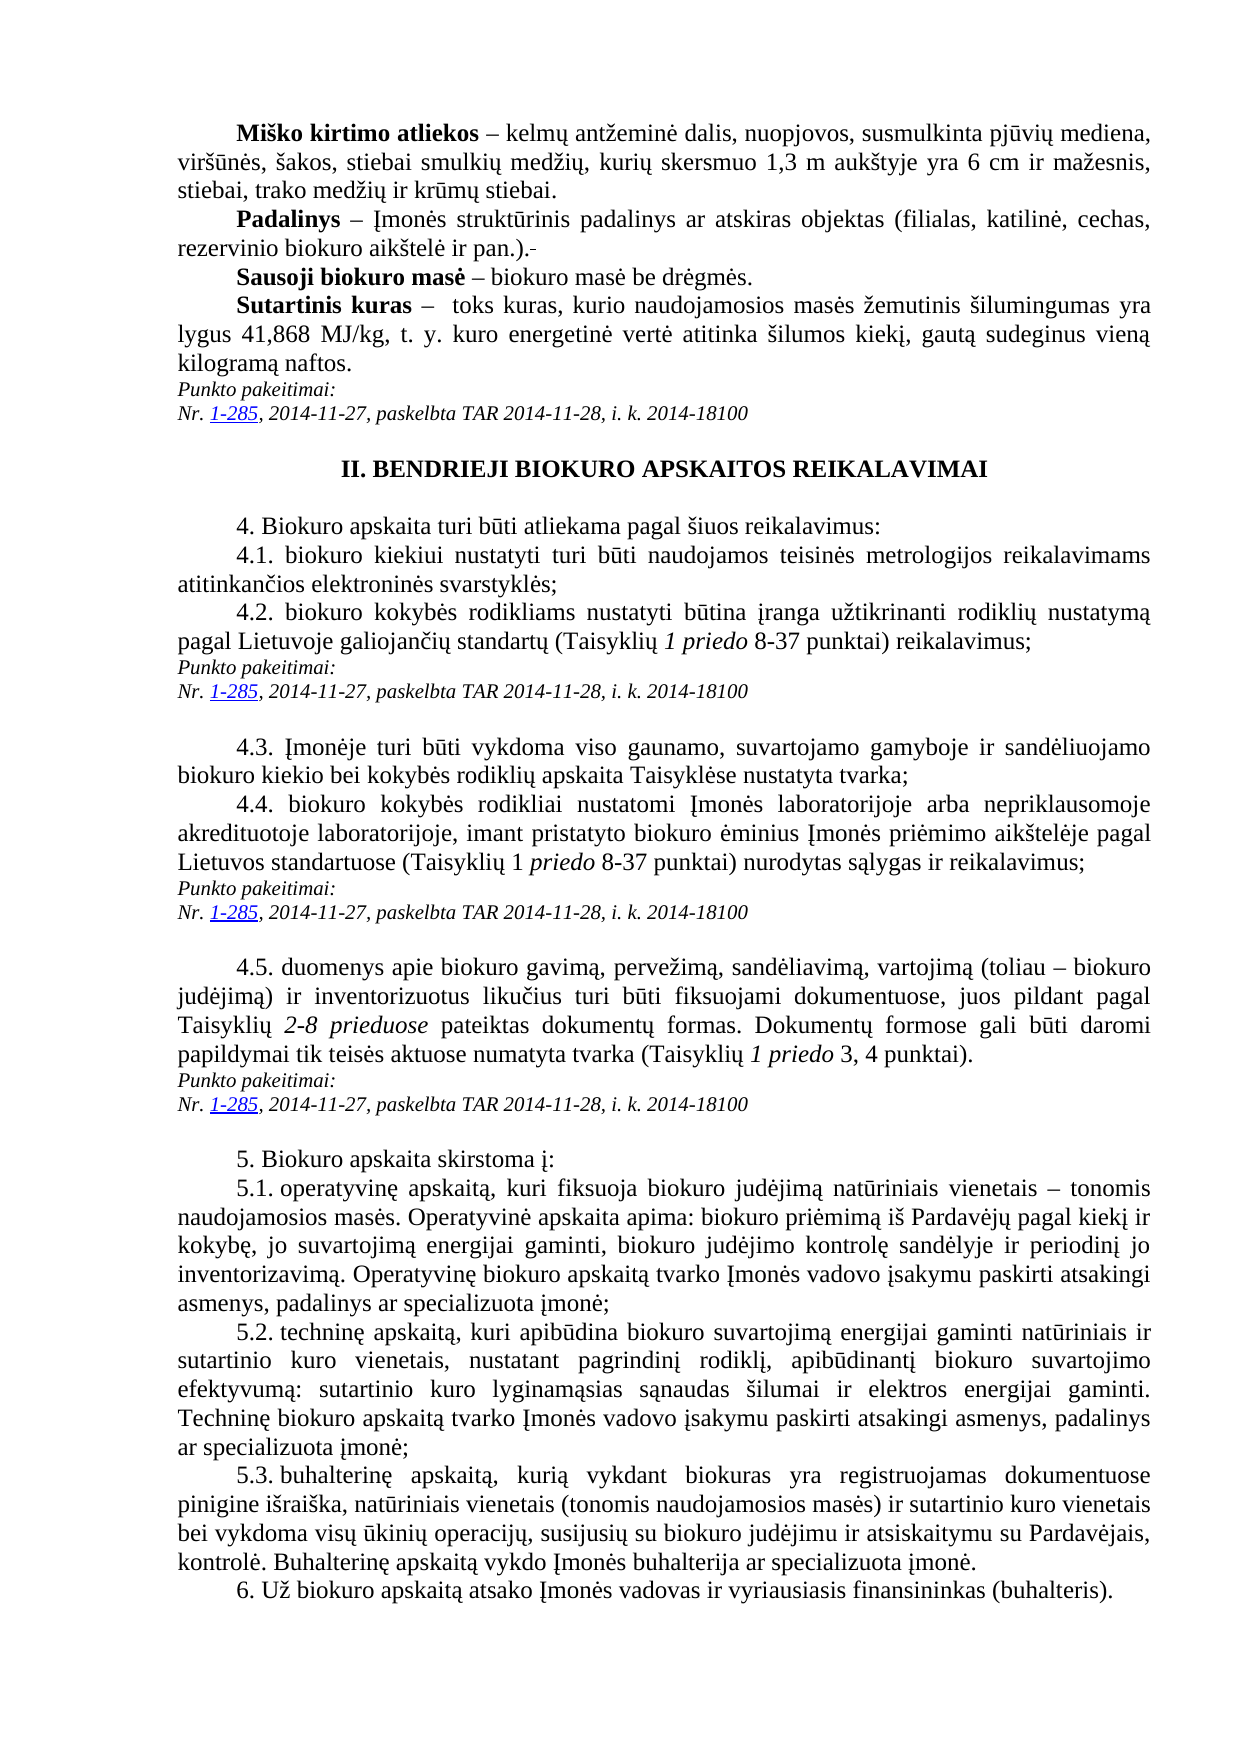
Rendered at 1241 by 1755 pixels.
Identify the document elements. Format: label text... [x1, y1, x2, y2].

text 5.1. operatyvinę apskaitą, kuri fiksuoja biokuro judėjimą natūriniais vienetais – tonomis naudojamosios masės. Operatyvinė apskaita apima: biokuro priėmimą iš Pardavėjų pagal kiekį ir kokybę, jo suvartojimą energijai gaminti, biokuro judėjimo kontrolę sandėlyje ir periodinį jo inventorizavimą. Operatyvinę biokuro apskaitą tvarko Įmonės vadovo įsakymu paskirti atsakingi asmenys, padalinys ar specializuota įmonė; [177, 1173, 1152, 1317]
text 4.3. Įmonėje turi būti vykdoma viso gaunamo, suvartojamo gamyboje ir sandėliuojamo biokuro kiekio bei kokybės rodiklių apskaita Taisyklėse nustatyta tvarka; [177, 732, 1152, 789]
text Nr. 1-285, 2014-11-27, paskelbta TAR 2014-11-28, i. k. 2014-18100 [177, 679, 1152, 703]
text 4.2. biokuro kokybės rodikliams nustatyti būtina įranga užtikrinanti rodiklių nustatymą pagal Lietuvoje galiojančių standartų (Taisyklių 1 priedo 8-37 punktai) reikalavimus; [177, 597, 1152, 655]
text Sausoji biokuro masė – biokuro masė be drėgmės. [177, 262, 1152, 291]
text Punkto pakeitimai: [177, 655, 1152, 679]
text 4.1. biokuro kiekiui nustatyti turi būti naudojamos teisinės metrologijos reikalavimams atitinkančios elektroninės svarstyklės; [177, 540, 1152, 597]
text Nr. 1-285, 2014-11-27, paskelbta TAR 2014-11-28, i. k. 2014-18100 [177, 401, 1152, 425]
text 5. Biokuro apskaita skirstoma į: [177, 1144, 1152, 1173]
text 4.4. biokuro kokybės rodikliai nustatomi Įmonės laboratorijoje arba nepriklausomoje akredituotoje laboratorijoje, imant pristatyto biokuro ėminius Įmonės priėmimo aikštelėje pagal Lietuvos standartuose (Taisyklių 1 priedo 8-37 punktai) nurodytas sąlygas ir reikalavimus; [177, 789, 1152, 876]
text Nr. 1-285, 2014-11-27, paskelbta TAR 2014-11-28, i. k. 2014-18100 [177, 900, 1152, 924]
text II. BENDRIEJI BIOKURO APSKAITOS REIKALAVIMAI [177, 454, 1152, 482]
text Punkto pakeitimai: [177, 1067, 1152, 1092]
text Punkto pakeitimai: [177, 876, 1152, 900]
text 5.3. buhalterinę apskaitą, kurią vykdant biokuras yra registruojamas dokumentuose pinigine išraiška, natūriniais vienetais (tonomis naudojamosios masės) ir sutartinio kuro vienetais bei vykdoma visų ūkinių operacijų, susijusių su biokuro judėjimu ir atsiskaitymu su Pardavėjais, kontrolė. Buhalterinę apskaitą vykdo Įmonės buhalterija ar specializuota įmonė. [177, 1461, 1152, 1576]
text Nr. 1-285, 2014-11-27, paskelbta TAR 2014-11-28, i. k. 2014-18100 [177, 1092, 1152, 1116]
text 4. Biokuro apskaita turi būti atliekama pagal šiuos reikalavimus: [177, 511, 1152, 540]
text Sutartinis kuras – toks kuras, kurio naudojamosios masės žemutinis šilumingumas yra lygus 41,868 MJ/kg, t. y. kuro energetinė vertė atitinka šilumos kiekį, gautą sudeginus vieną kilogramą naftos. [177, 291, 1152, 377]
text Padalinys – Įmonės struktūrinis padalinys ar atskiras objektas (filialas, katilinė, cechas, rezervinio biokuro aikštelė ir pan.). [177, 204, 1152, 262]
text 5.2. techninę apskaitą, kuri apibūdina biokuro suvartojimą energijai gaminti natūriniais ir sutartinio kuro vienetais, nustatant pagrindinį rodiklį, apibūdinantį biokuro suvartojimo efektyvumą: sutartinio kuro lyginamąsias sąnaudas šilumai ir elektros energijai gaminti. Techninę biokuro apskaitą tvarko Įmonės vadovo įsakymu paskirti atsakingi asmenys, padalinys ar specializuota įmonė; [177, 1317, 1152, 1461]
text Miško kirtimo atliekos – kelmų antžeminė dalis, nuopjovos, susmulkinta pjūvių mediena, viršūnės, šakos, stiebai smulkių medžių, kurių skersmuo 1,3 m aukštyje yra 6 cm ir mažesnis, stiebai, trako medžių ir krūmų stiebai. [177, 118, 1152, 204]
text 6. Už biokuro apskaitą atsako Įmonės vadovas ir vyriausiasis finansininkas (buhalteris). [177, 1576, 1152, 1604]
text 4.5. duomenys apie biokuro gavimą, pervežimą, sandėliavimą, vartojimą (toliau – biokuro judėjimą) ir inventorizuotus likučius turi būti fiksuojami dokumentuose, juos pildant pagal Taisyklių 2-8 prieduose pateiktas dokumentų formas. Dokumentų formose gali būti daromi papildymai tik teisės aktuose numatyta tvarka (Taisyklių 1 priedo 3, 4 punktai). [177, 952, 1152, 1067]
text Punkto pakeitimai: [177, 377, 1152, 401]
